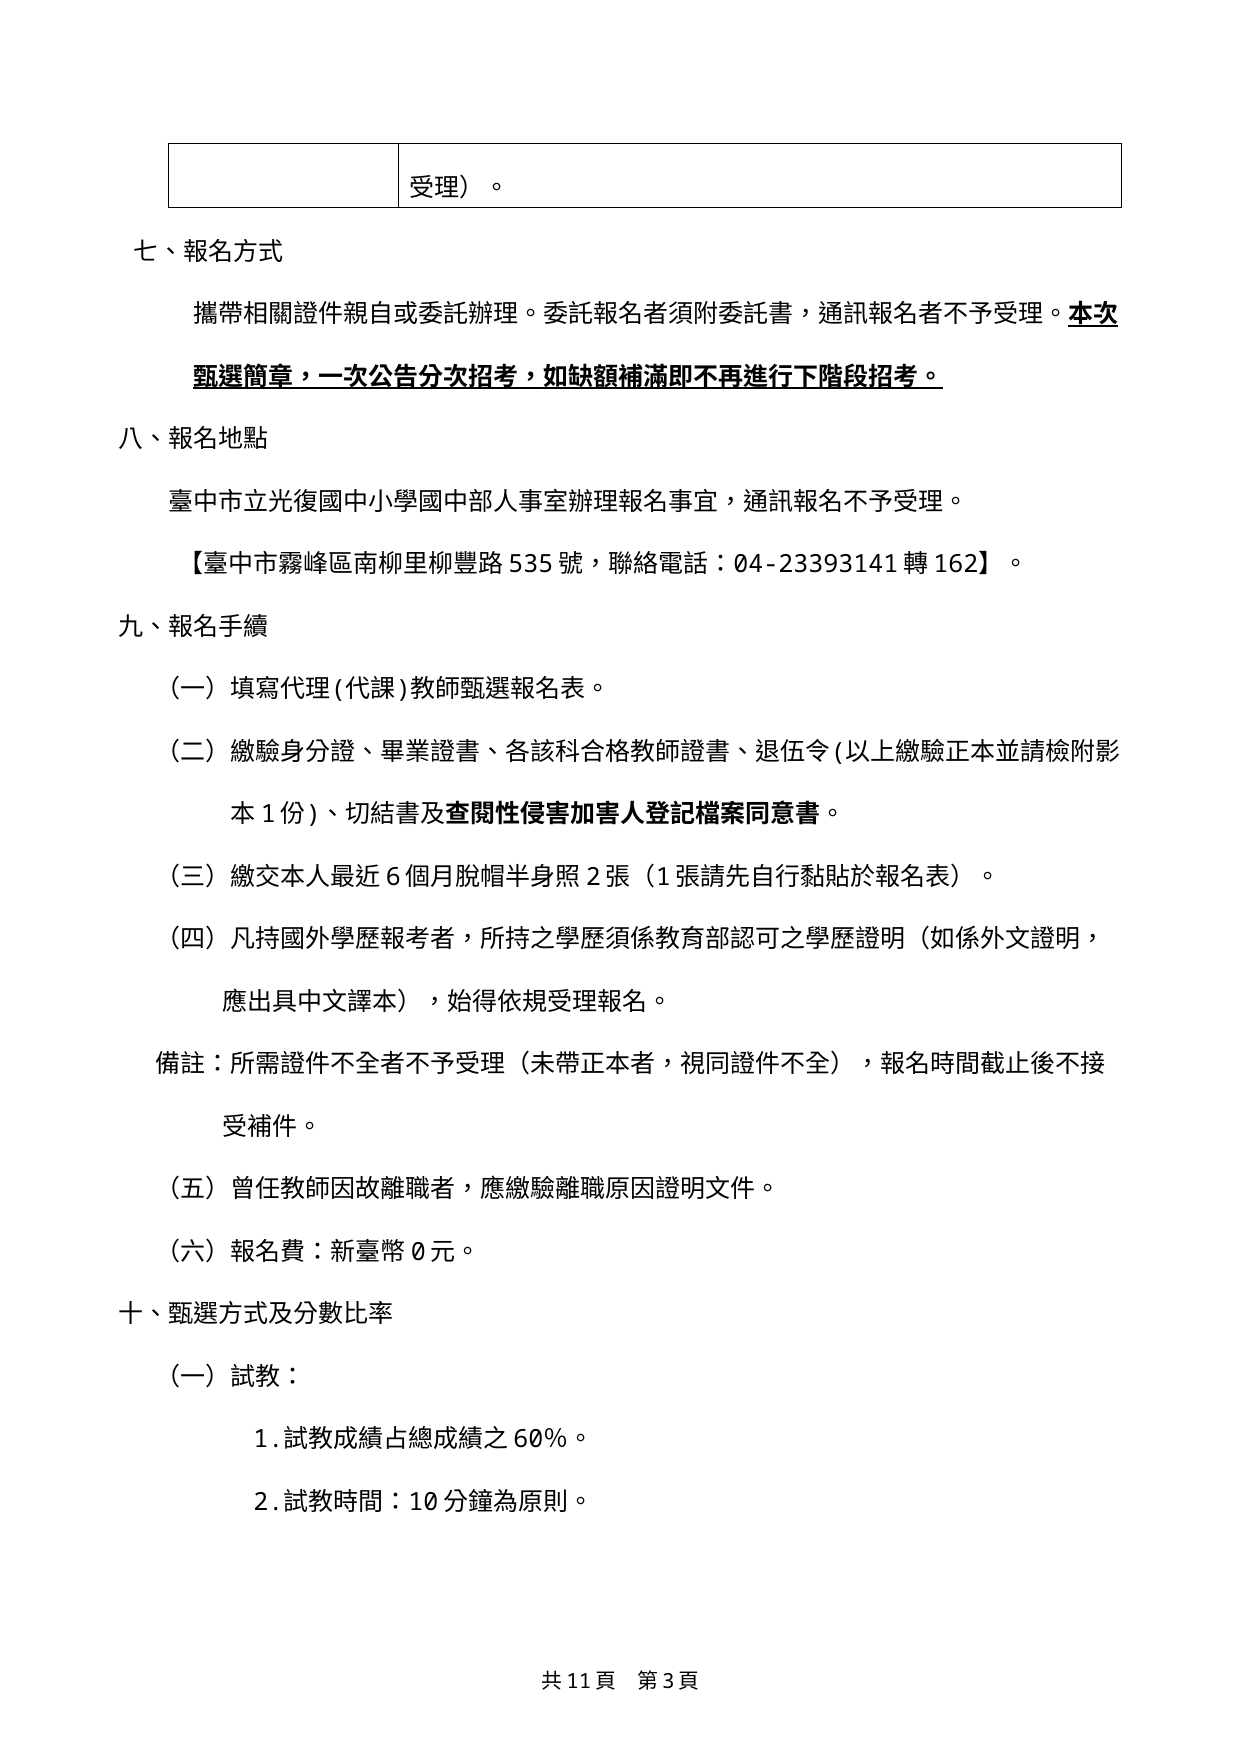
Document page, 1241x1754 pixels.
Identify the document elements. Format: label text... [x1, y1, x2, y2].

text 九、報名手續 [118, 583, 1122, 645]
text 備註：所需證件不全者不予受理（未帶正本者，視同證件不全），報名時間截止後不接受補件。 [156, 1020, 1122, 1145]
text 十、甄選方式及分數比率 [118, 1270, 1122, 1333]
table_cell [169, 144, 398, 207]
text 八、報名地點 臺中市立光復國中小學國中部人事室辦理報名事宜，通訊報名不予受理。 [118, 395, 1122, 520]
text （六）報名費：新臺幣0元。 [156, 1208, 1122, 1270]
table_cell 受理）。 [399, 144, 1121, 207]
text 2.試教時間：10分鐘為原則。 [118, 1458, 1122, 1520]
text 甄選簡章，一次公告分次招考，如缺額補滿即不再進行下階段招考。 [118, 333, 1122, 395]
text 1.試教成績占總成績之60％。 [118, 1395, 1122, 1458]
text （一）試教： [156, 1333, 1122, 1395]
text （三）繳交本人最近6個月脫帽半身照2張（1張請先自行黏貼於報名表）。 [156, 833, 1122, 895]
text 【臺中市霧峰區南柳里柳豐路535號，聯絡電話：04-23393141轉162】。 [118, 520, 1122, 583]
text （二）繳驗身分證、畢業證書、各該科合格教師證書、退伍令(以上繳驗正本並請檢附影本1份)、切結書及查閱性侵害加害人登記檔案同意書。 [156, 708, 1122, 833]
text （一）填寫代理(代課)教師甄選報名表。 [118, 645, 1122, 708]
text 七、報名方式 攜帶相關證件親自或委託辦理。委託報名者須附委託書，通訊報名者不予受理。本次 [118, 208, 1122, 333]
text （四）凡持國外學歷報考者，所持之學歷須係教育部認可之學歷證明（如係外文證明，應出具中文譯本），始得依規受理報名。 [156, 895, 1122, 1020]
text （五）曾任教師因故離職者，應繳驗離職原因證明文件。 [156, 1145, 1122, 1208]
